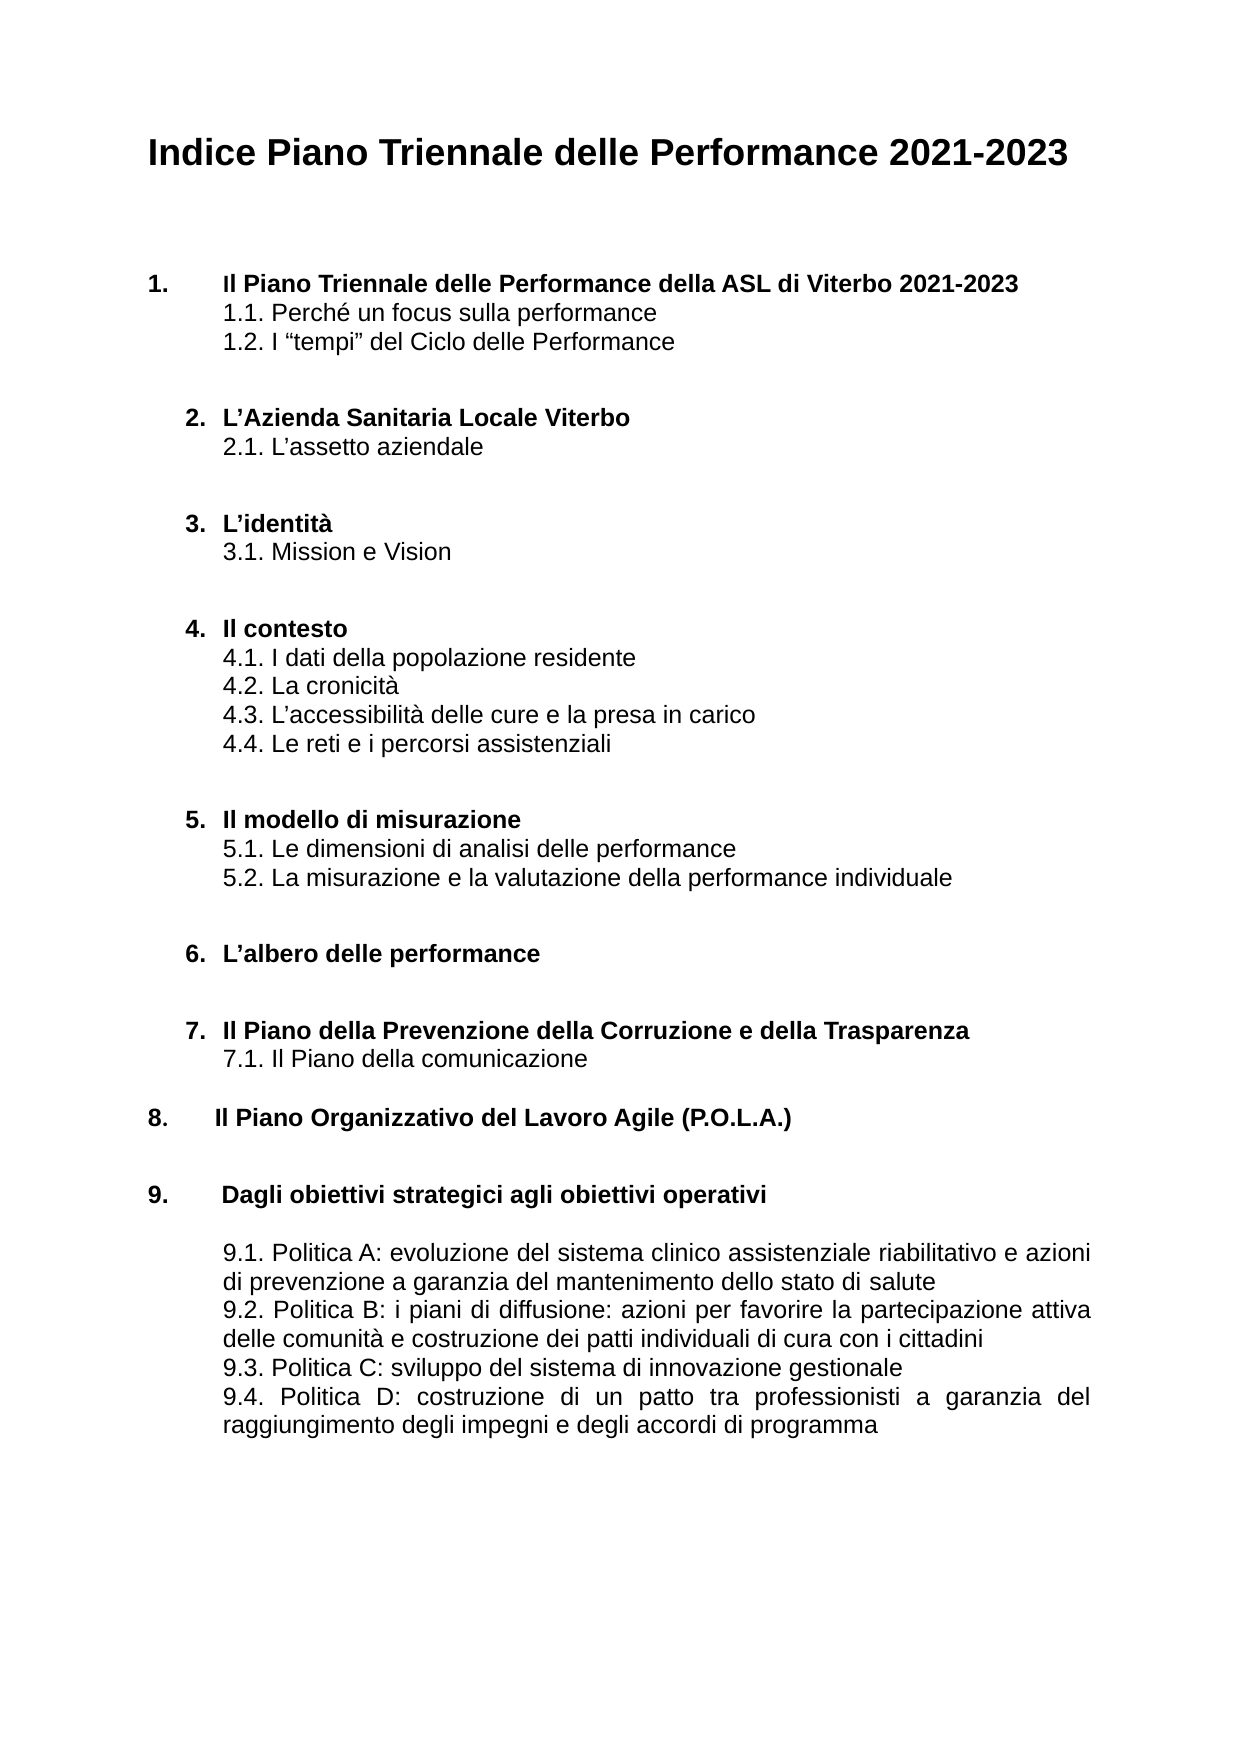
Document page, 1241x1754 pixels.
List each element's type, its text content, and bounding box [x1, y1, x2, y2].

text 4.4. Le reti e i percorsi assistenziali [223, 729, 1092, 758]
text 4.3. L’accessibilità delle cure e la presa in carico [223, 700, 1092, 729]
list Il modello di misurazione [185, 805, 1092, 834]
text 3.1. Mission e Vision [223, 537, 1092, 566]
list Il contesto [185, 614, 1092, 643]
list L’albero delle performance [185, 939, 1092, 968]
list L’Azienda Sanitaria Locale Viterbo [185, 403, 1092, 432]
text 9. Dagli obiettivi strategici agli obiettivi operativi [148, 1180, 1092, 1209]
text 7.1. Il Piano della comunicazione [223, 1044, 1092, 1073]
text 9.3. Politica C: sviluppo del sistema di innovazione gestionale [148, 1353, 1092, 1381]
text 1.1. Perché un focus sulla performance [223, 298, 1092, 327]
text 4.2. La cronicità [223, 671, 1092, 700]
list L’identità [185, 509, 1092, 537]
text 2.1. L’assetto aziendale [223, 432, 1092, 461]
text 4.1. I dati della popolazione residente [223, 643, 1092, 671]
list Il Piano della Prevenzione della Corruzione e della Trasparenza [185, 1016, 1092, 1044]
text 9.4. Politica D: costruzione di un patto tra professionisti a garanzia del raggiungimento degli impegni e degli accordi di programma [223, 1381, 1092, 1439]
list Il Piano Triennale delle Performance della ASL di Viterbo 2021-2023 [148, 268, 1092, 298]
text Indice Piano Triennale delle Performance 2021-2023 [148, 130, 1092, 173]
text 5.2. La misurazione e la valutazione della performance individuale [223, 863, 1092, 892]
text 8. Il Piano Organizzativo del Lavoro Agile (P.O.L.A.) [148, 1102, 1092, 1132]
text 5.1. Le dimensioni di analisi delle performance [223, 834, 1092, 863]
text 9.2. Politica B: i piani di diffusione: azioni per favorire la partecipazione attiva delle comunità e costruzione dei patti individuali di cura con i cittadini [223, 1295, 1092, 1353]
text 9.1. Politica A: evoluzione del sistema clinico assistenziale riabilitativo e azioni di prevenzione a garanzia del mantenimento dello stato di salute [223, 1238, 1092, 1295]
text 1.2. I “tempi” del Ciclo delle Performance [223, 327, 1092, 356]
